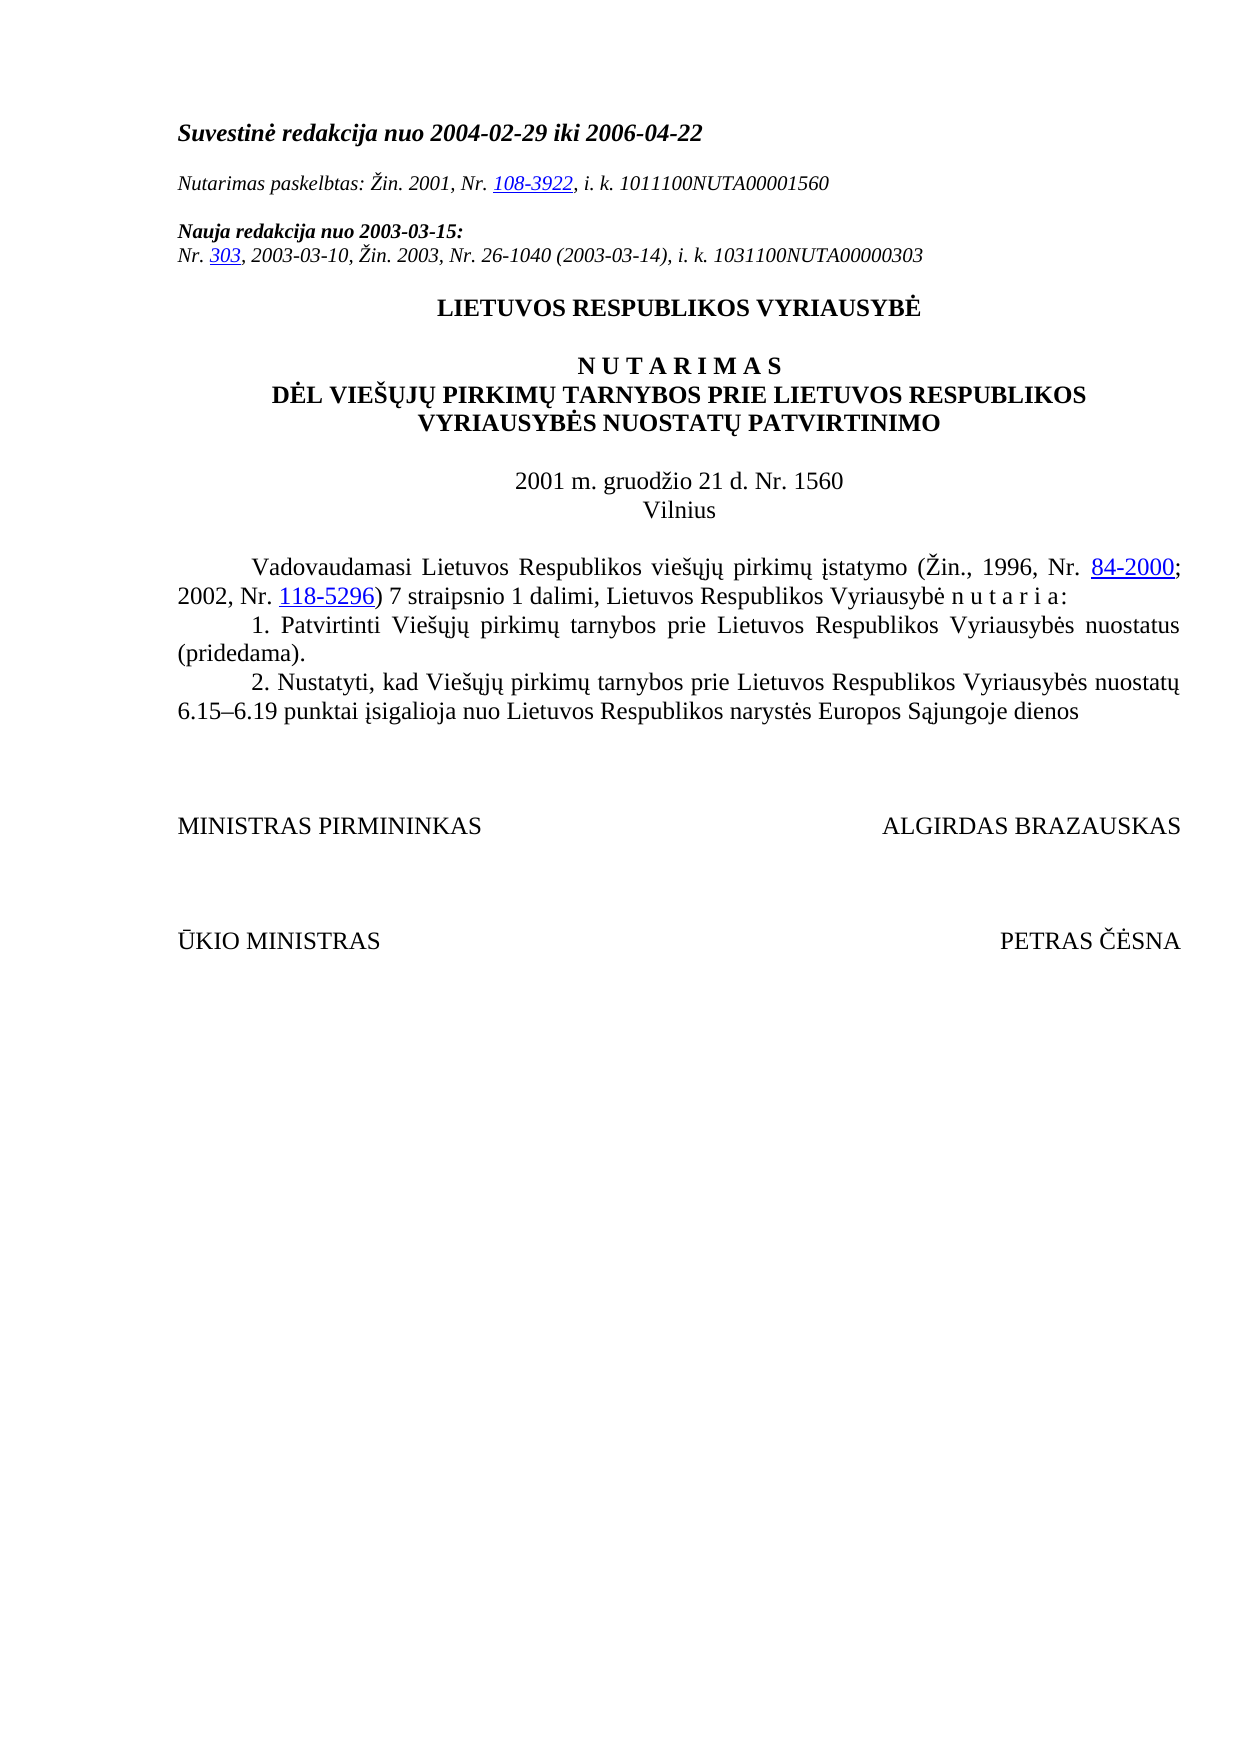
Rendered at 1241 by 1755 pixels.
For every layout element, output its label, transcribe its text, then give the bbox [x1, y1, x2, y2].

text LIETUVOS RESPUBLIKOS VYRIAUSYBĖ [177, 293, 1181, 322]
text ŪKIO MINISTRAS PETRAS ČĖSNA [177, 926, 1181, 955]
text Suvestinė redakcija nuo 2004-02-29 iki 2006-04-22 [177, 118, 1181, 147]
text MINISTRAS PIRMININKAS ALGIRDAS BRAZAUSKAS [177, 811, 1181, 840]
text Nr. 303, 2003-03-10, Žin. 2003, Nr. 26-1040 (2003-03-14), i. k. 1031100NUTA00000303 [177, 243, 1181, 267]
text DĖL VIEŠŲJŲ PIRKIMŲ TARNYBOS PRIE LIETUVOS RESPUBLIKOS [177, 380, 1181, 408]
text Nutarimas paskelbtas: Žin. 2001, Nr. 108-3922, i. k. 1011100NUTA00001560 [177, 171, 1181, 195]
text VYRIAUSYBĖS NUOSTATŲ PATVIRTINIMO [177, 408, 1181, 437]
text NUTARIMAS [177, 351, 1181, 380]
text 1. Patvirtinti Viešųjų pirkimų tarnybos prie Lietuvos Respublikos Vyriausybės nuostatus (pridedama). [177, 610, 1181, 667]
text 2. Nustatyti, kad Viešųjų pirkimų tarnybos prie Lietuvos Respublikos Vyriausybės nuostatų 6.15–6.19 punktai įsigalioja nuo Lietuvos Respublikos narystės Europos Sąjungoje dienos [177, 667, 1181, 725]
text 2001 m. gruodžio 21 d. Nr. 1560 [177, 466, 1181, 495]
text Vilnius [177, 495, 1181, 523]
text Vadovaudamasi Lietuvos Respublikos viešųjų pirkimų įstatymo (Žin., 1996, Nr. 84-2000; 2002, Nr. 118-5296) 7 straipsnio 1 dalimi, Lietuvos Respublikos Vyriausybė nutaria: [177, 552, 1181, 610]
text Nauja redakcija nuo 2003-03-15: [177, 219, 1181, 243]
